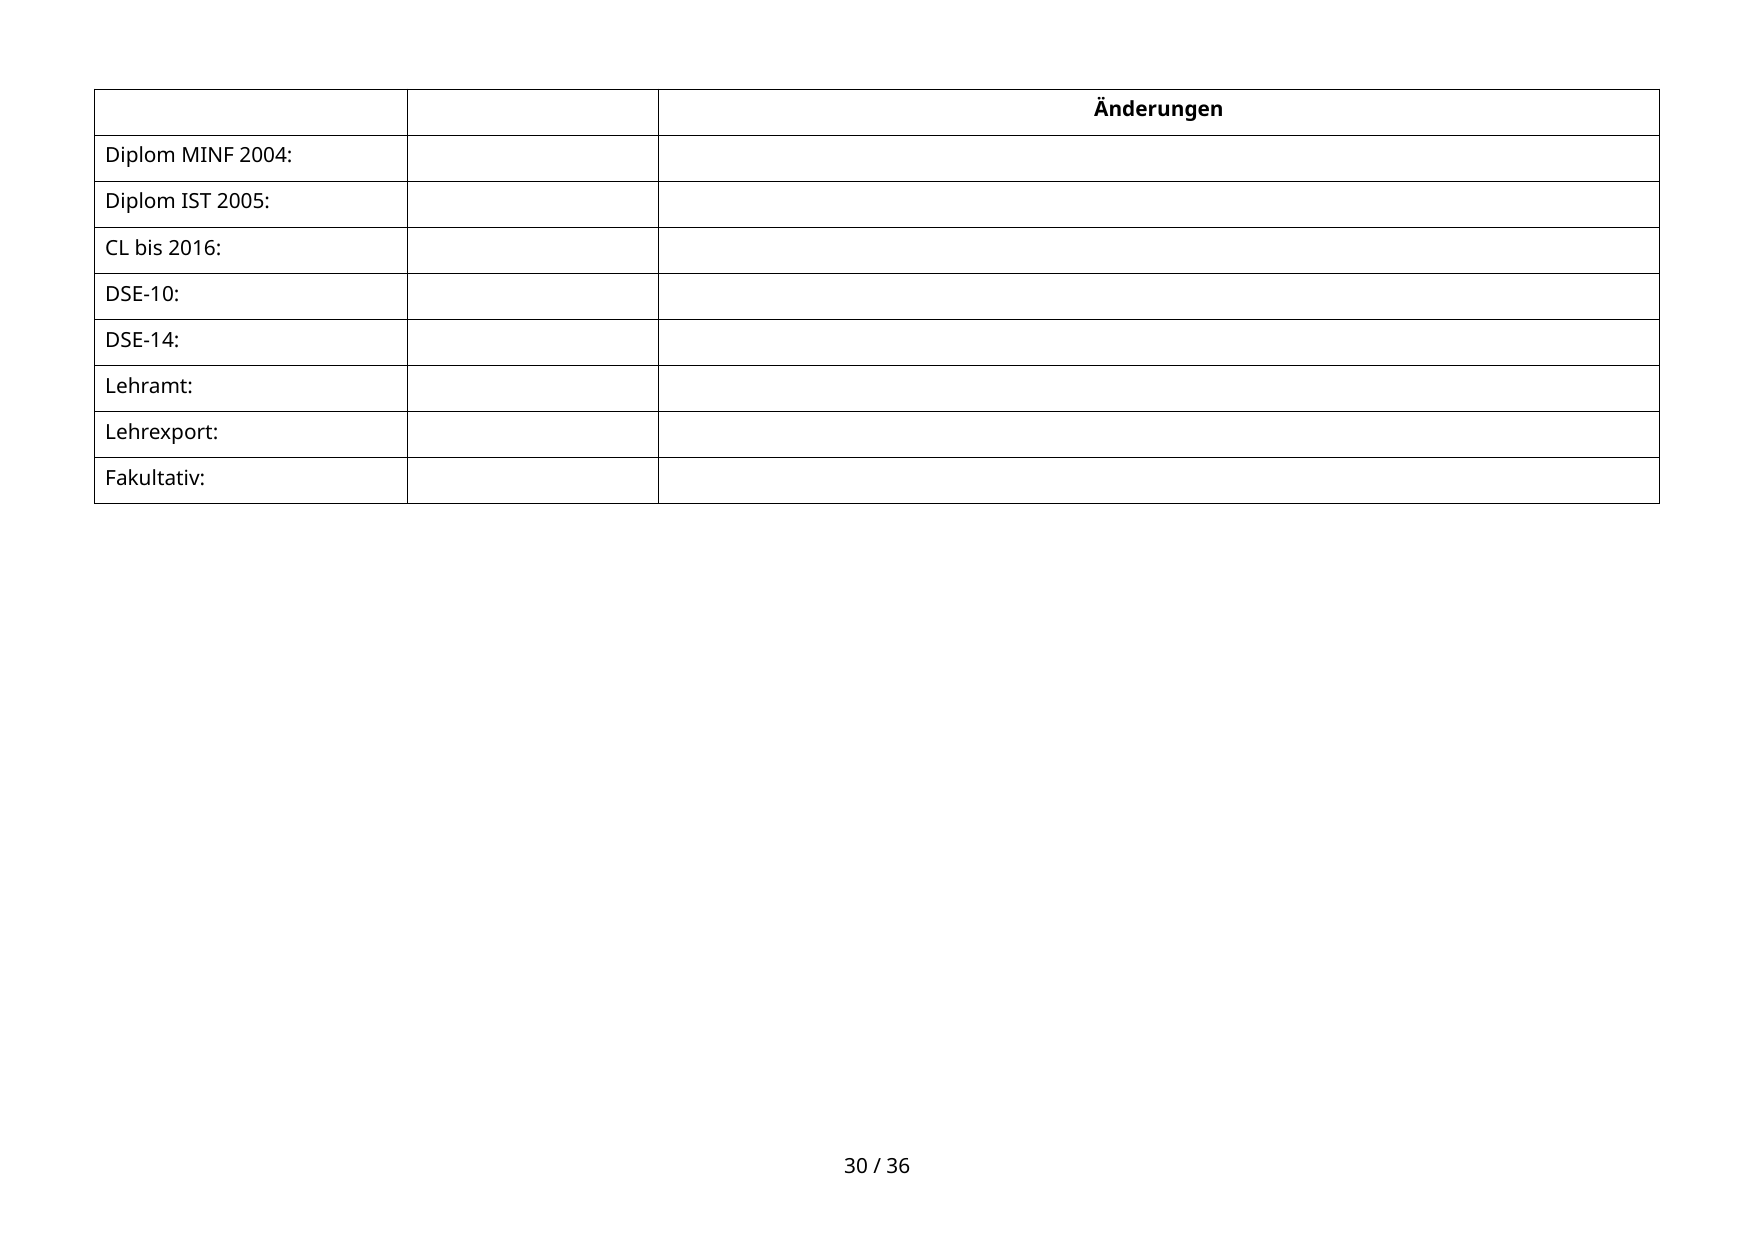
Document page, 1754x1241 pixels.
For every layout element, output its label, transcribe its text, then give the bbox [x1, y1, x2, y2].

table_cell [659, 458, 1659, 503]
table_cell [659, 320, 1659, 365]
table_cell DSE-14: [95, 320, 407, 365]
table_cell Diplom MINF 2004: [95, 136, 407, 181]
table_cell [408, 182, 658, 227]
table_cell [408, 228, 658, 273]
table_header [95, 90, 407, 134]
table_cell [408, 136, 658, 181]
table_header Änderungen [659, 90, 1659, 134]
table_cell [408, 412, 658, 457]
table_cell [408, 366, 658, 411]
table_header [408, 90, 658, 134]
table_cell Lehrexport: [95, 412, 407, 457]
table_cell CL bis 2016: [95, 228, 407, 273]
table_cell Lehramt: [95, 366, 407, 411]
table_cell [659, 228, 1659, 273]
table_cell [659, 136, 1659, 181]
table_cell [408, 458, 658, 503]
table_cell DSE-10: [95, 274, 407, 319]
table_cell [659, 182, 1659, 227]
table_cell [659, 274, 1659, 319]
table_cell [408, 274, 658, 319]
table_cell [408, 320, 658, 365]
table_cell Diplom IST 2005: [95, 182, 407, 227]
table_cell Fakultativ: [95, 458, 407, 503]
table_cell [659, 412, 1659, 457]
table_cell [659, 366, 1659, 411]
